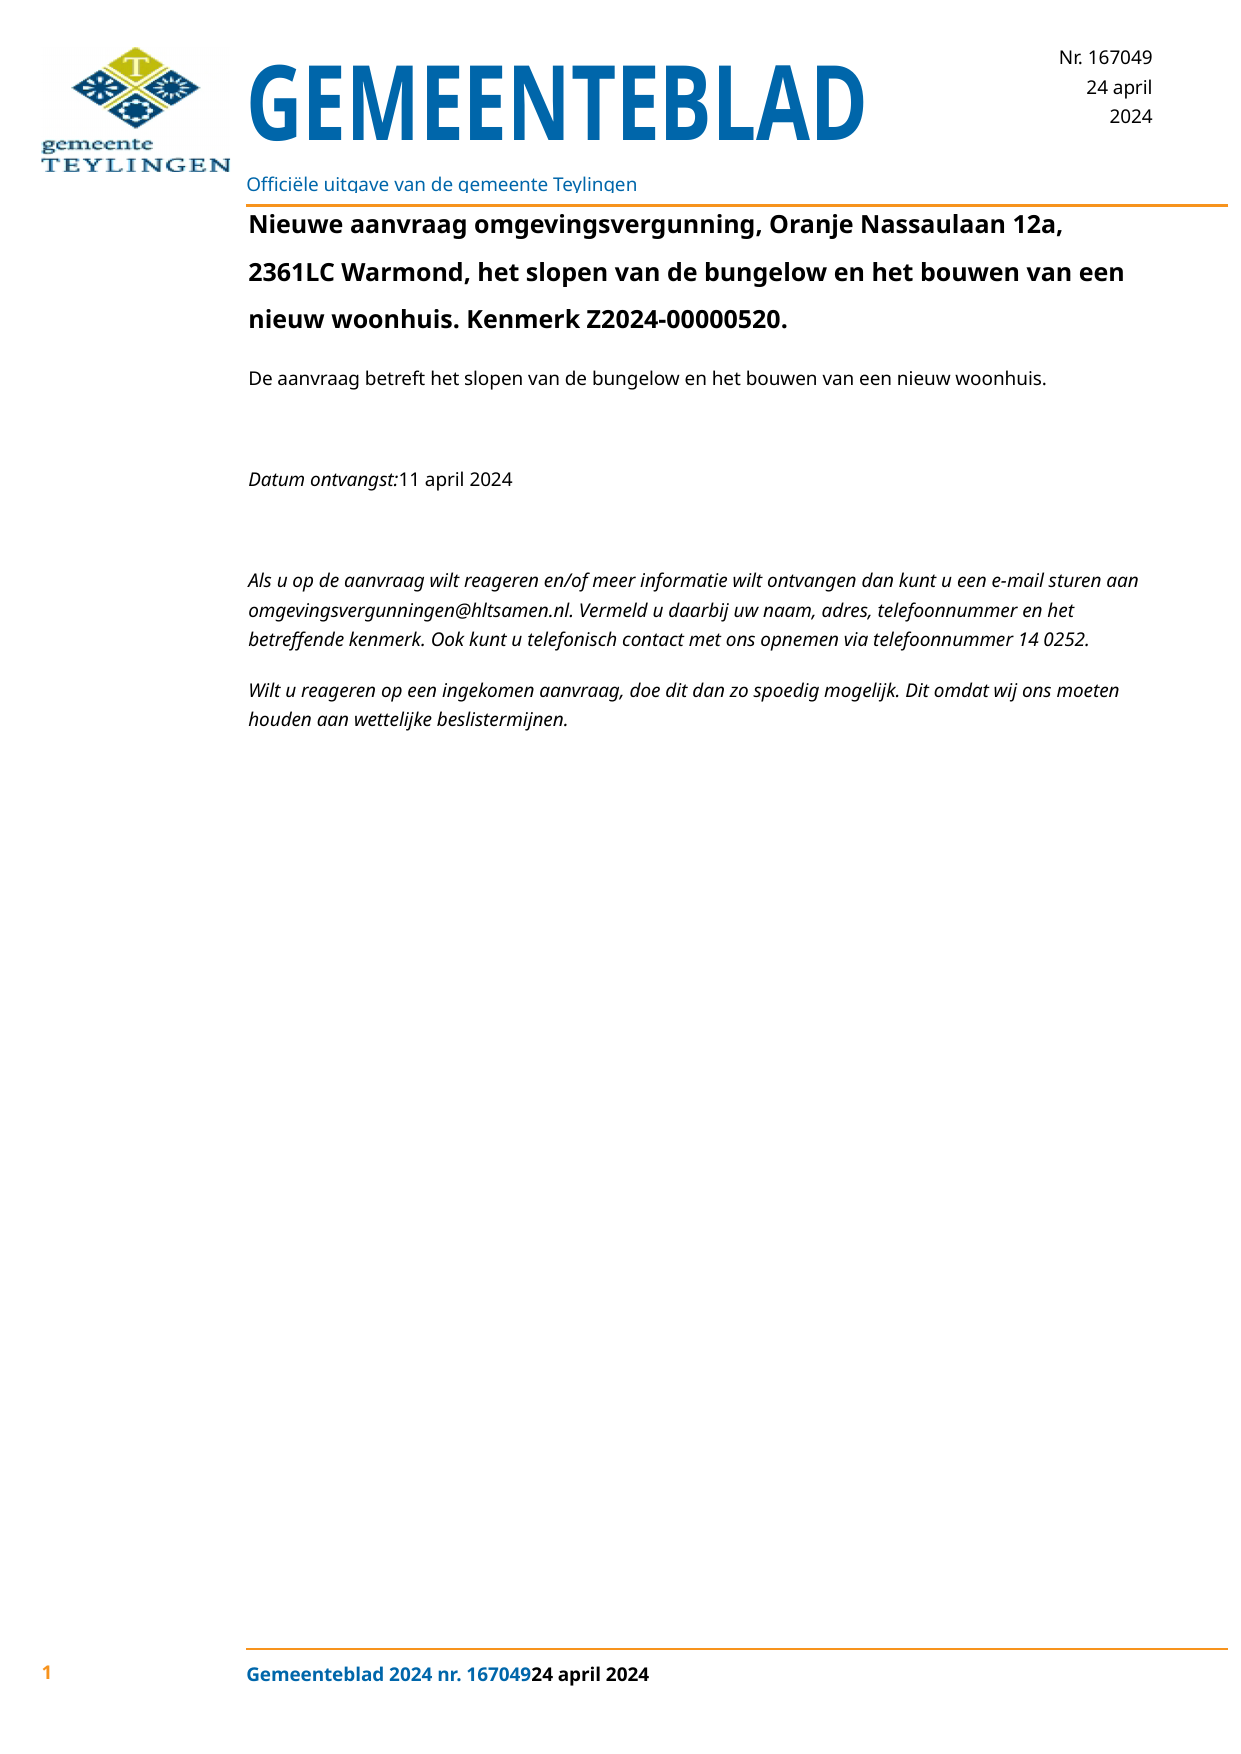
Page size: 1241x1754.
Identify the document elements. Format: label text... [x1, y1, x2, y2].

text De aanvraag betreft het slopen van de bungelow en het bouwen van een nieuw woonhuis. [248, 366, 1152, 391]
text Nieuwe aanvraag omgevingsvergunning, Oranje Nassaulaan 12a, 2361LC Warmond, het slopen van de bungelow en het bouwen van een nieuw woonhuis. Kenmerk Z2024-00000520. [248, 207, 1152, 336]
text Als u op de aanvraag wilt reageren en/of meer informatie wilt ontvangen dan kunt u een e-mail sturen aan omgevingsvergunningen@hltsamen.nl. Vermeld u daarbij uw naam, adres, telefoonnummer en het betreffende kenmerk. Ook kunt u telefonisch contact met ons opnemen via telefoonnummer 14 0252. [248, 567, 1152, 652]
text Datum ontvangst:11 april 2024 [248, 466, 1152, 492]
picture [41, 47, 231, 172]
text Wilt u reageren op een ingekomen aanvraag, doe dit dan zo spoedig mogelijk. Dit omdat wij ons moeten houden aan wettelijke beslistermijnen. [248, 677, 1152, 732]
